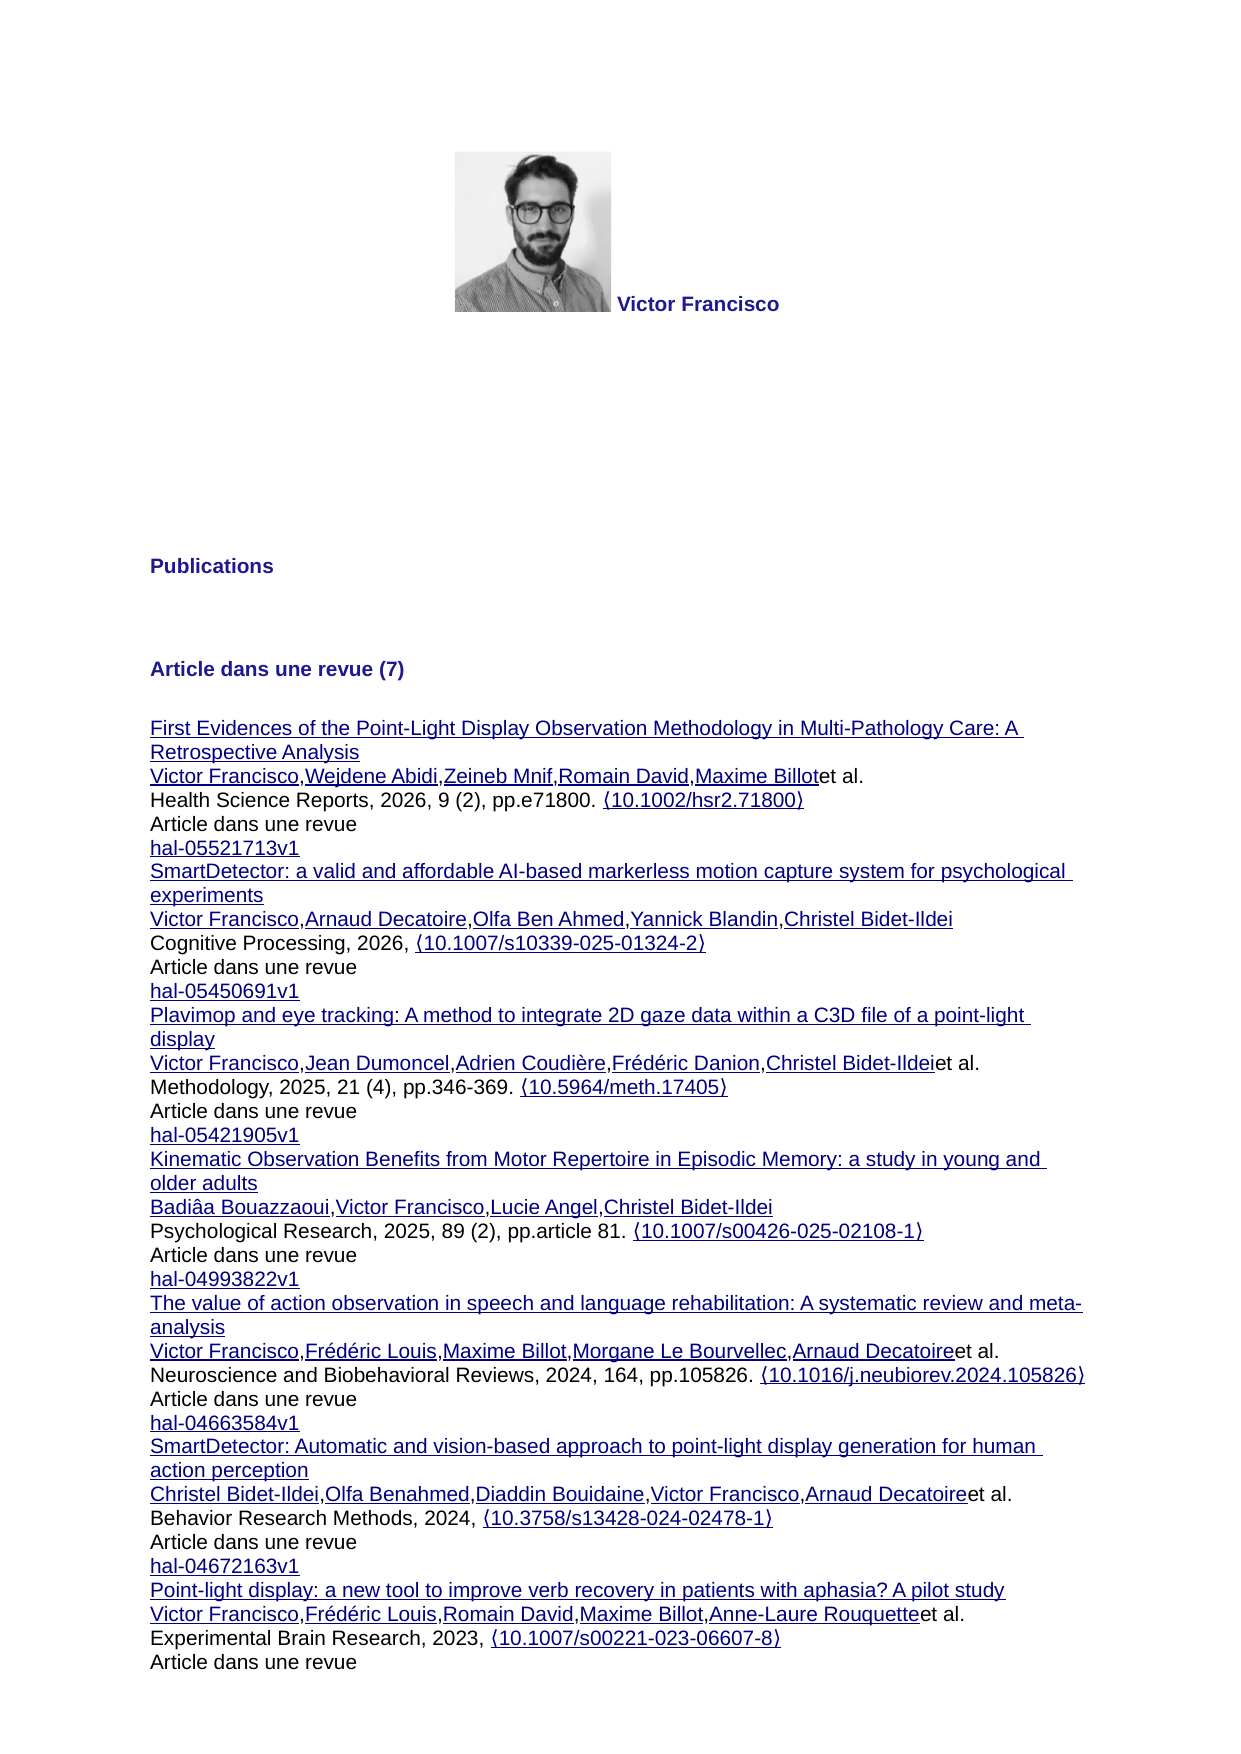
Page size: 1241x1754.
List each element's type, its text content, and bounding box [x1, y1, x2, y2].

subtitle Article dans une revue (7) [150, 657, 1090, 681]
table_cell SmartDetector: a valid and affordable AI-based markerless motion capture system for psychological experiments Victor Francisco,Arnaud Decatoire,Olfa Ben Ahmed,Yannick Blandin,Christel Bidet-Ildei Cognitive Processing, 2026, ⟨10.1007/s10339-025-01324-2⟩ Article dans une revue hal-05450691v1 [150, 859, 1090, 1003]
picture [454, 150, 612, 312]
subtitle Victor Francisco [150, 150, 1090, 316]
table_cell Point-light display: a new tool to improve verb recovery in patients with aphasia? A pilot study Victor Francisco,Frédéric Louis,Romain David,Maxime Billot,Anne-Laure Rouquetteet al. Experimental Brain Research, 2023, ⟨10.1007/s00221-023-06607-8⟩ Article dans une revue [150, 1578, 1090, 1674]
table_header First Evidences of the Point‐Light Display Observation Methodology in Multi‐Pathology Care: A Retrospective Analysis Victor Francisco,Wejdene Abidi,Zeineb Mnif,Romain David,Maxime Billotet al. Health Science Reports, 2026, 9 (2), pp.e71800. ⟨10.1002/hsr2.71800⟩ Article dans une revue hal-05521713v1 [150, 716, 1090, 859]
table_cell Kinematic Observation Benefits from Motor Repertoire in Episodic Memory: a study in young and older adults Badiâa Bouazzaoui,Victor Francisco,Lucie Angel,Christel Bidet-Ildei Psychological Research, 2025, 89 (2), pp.article 81. ⟨10.1007/s00426-025-02108-1⟩ Article dans une revue hal-04993822v1 [150, 1147, 1090, 1291]
table_cell SmartDetector: Automatic and vision-based approach to point-light display generation for human action perception Christel Bidet-Ildei,Olfa Benahmed,Diaddin Bouidaine,Victor Francisco,Arnaud Decatoireet al. Behavior Research Methods, 2024, ⟨10.3758/s13428-024-02478-1⟩ Article dans une revue hal-04672163v1 [150, 1434, 1090, 1578]
table_cell The value of action observation in speech and language rehabilitation: A systematic review and meta-analysis Victor Francisco,Frédéric Louis,Maxime Billot,Morgane Le Bourvellec,Arnaud Decatoireet al. Neuroscience and Biobehavioral Reviews, 2024, 164, pp.105826. ⟨10.1016/j.neubiorev.2024.105826⟩ Article dans une revue hal-04663584v1 [150, 1291, 1090, 1434]
table_cell Plavimop and eye tracking: A method to integrate 2D gaze data within a C3D file of a point-light display Victor Francisco,Jean Dumoncel,Adrien Coudière,Frédéric Danion,Christel Bidet-Ildeiet al. Methodology, 2025, 21 (4), pp.346-369. ⟨10.5964/meth.17405⟩ Article dans une revue hal-05421905v1 [150, 1003, 1090, 1147]
subtitle Publications [150, 554, 1090, 578]
